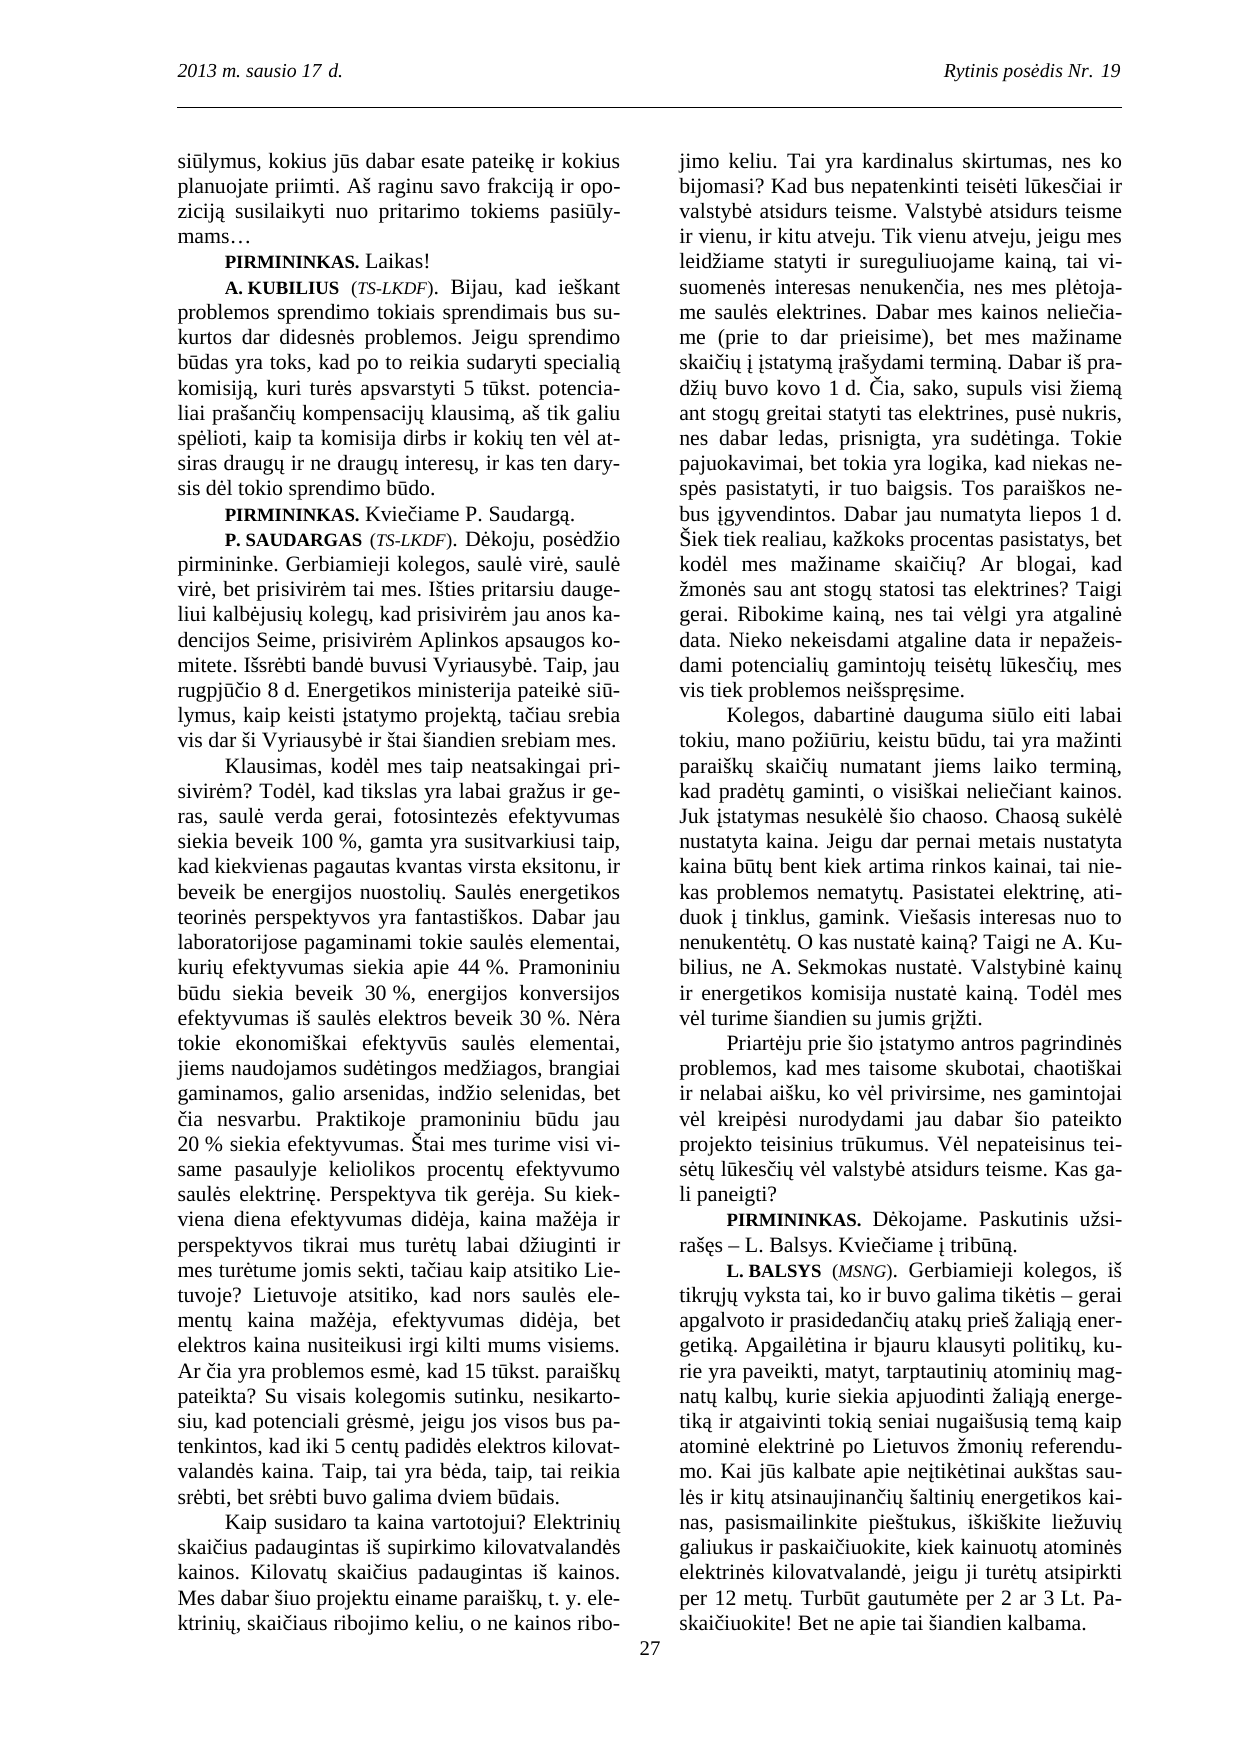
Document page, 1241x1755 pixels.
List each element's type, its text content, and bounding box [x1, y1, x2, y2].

text P. SAUDARGAS (TS-LKDF). Dė­ko­ju, po­sė­džio pir­mi­nin­ke. Ger­bia­mie­ji ko­le­gos, sau­lė vi­rė, sau­lė vi­rė, bet pri­si­vi­rėm tai mes. Iš­ties pri­tar­siu dau­ge­liui kal­bė­ju­sių ko­le­gų, kad pri­si­vi­rėm jau anos ka­den­ci­jos Sei­me, pri­si­vi­rėm Ap­lin­kos ap­sau­gos ko­mi­te­te. Iš­srėb­ti ban­dė bu­vu­si Vy­riau­sy­bė. Taip, jau rug­pjū­čio 8 d. Ener­ge­ti­kos mi­nis­te­ri­ja pa­tei­kė siū­ly­mus, kaip keis­ti įsta­ty­mo pro­jek­tą, ta­čiau sre­bia vis dar ši Vy­riau­sy­bė ir štai šian­dien sre­biam mes. [177, 526, 620, 753]
text ji­mo ke­liu. Tai yra kar­di­na­lus skir­tu­mas, nes ko bi­jo­ma­si? Kad bus ne­pa­ten­kin­ti tei­sė­ti lū­kes­čiai ir vals­ty­bė at­si­durs teis­me. Vals­ty­bė at­si­durs teis­me ir vie­nu, ir ki­tu at­ve­ju. Tik vie­nu at­ve­ju, jei­gu mes lei­džia­me sta­ty­ti ir su­re­gu­liuo­ja­me kai­ną, tai vi­suo­me­nės in­te­re­sas ne­nu­ken­čia, nes mes plė­to­ja­me sau­lės elek­tri­nes. Da­bar mes kai­nos ne­lie­čia­me (prie to dar pri­ei­si­me), bet mes ma­ži­na­me skai­čių į įsta­ty­mą įra­šy­da­mi ter­mi­ną. Da­bar iš pra­džių bu­vo ko­vo 1 d. Čia, sa­ko, su­puls vi­si žie­mą ant sto­gų grei­tai sta­ty­ti tas elek­tri­nes, pu­sė nu­kris, nes da­bar le­das, pri­snig­ta, yra su­dė­tin­ga. To­kie pa­juo­ka­vi­mai, bet to­kia yra lo­gi­ka, kad nie­kas ne­spės pa­si­sta­ty­ti, ir tuo baig­sis. Tos pa­raiš­kos ne­bus įgy­ven­din­tos. Da­bar jau nu­ma­ty­ta lie­pos 1 d. Šiek tiek re­a­liau, kaž­koks pro­cen­tas pa­si­sta­tys, bet ko­dėl mes ma­ži­na­me skai­čių? Ar blo­gai, kad žmo­nės sau ant sto­gų sta­to­si tas elek­tri­nes? Tai­gi ge­rai. Ri­bo­ki­me kai­ną, nes tai vėl­gi yra at­ga­li­nė da­ta. Nie­ko ne­keis­da­mi at­ga­li­ne da­ta ir ne­pa­žeis­da­mi po­ten­cia­lių ga­min­to­jų tei­sė­tų lū­kes­čių, mes vis tiek pro­ble­mos ne­iš­sprę­si­me. [679, 148, 1122, 702]
text Klau­si­mas, ko­dėl mes taip ne­at­sa­kin­gai pri­si­vi­rėm? To­dėl, kad tiks­las yra la­bai gra­žus ir ge­ras, sau­lė ver­da ge­rai, fo­to­sin­te­zės efek­ty­vu­mas sie­kia be­veik 100 %, gam­ta yra su­si­tvar­kiu­si taip, kad kiek­vie­nas pa­gau­tas kvan­tas virs­ta ek­si­to­nu, ir be­veik be ener­gi­jos nuos­to­lių. Sau­lės ener­ge­ti­kos te­ori­nės per­spek­ty­vos yra fan­tas­tiš­kos. Da­bar jau la­bo­ra­to­ri­jo­se pa­ga­mi­na­mi to­kie sau­lės ele­men­tai, ku­rių efek­ty­vu­mas sie­kia apie 44 %. Pra­mo­ni­niu bū­du sie­kia be­veik 30 %, ener­gi­jos kon­ver­si­jos efek­ty­vu­mas iš sau­lės elek­tros be­veik 30 %. Nė­ra to­kie eko­no­miš­kai efek­ty­vūs sau­lės ele­men­tai, jiems nau­do­ja­mos su­dė­tin­gos me­džia­gos, bran­giai ga­mi­na­mos, ga­lio ar­se­ni­das, in­džio se­le­ni­das, bet čia ne­svar­bu. Prak­ti­ko­je pra­mo­ni­niu bū­du jau 20 % sie­kia efek­ty­vu­mas. Štai mes tu­ri­me vi­si vi­sa­me pa­sau­ly­je ke­lio­li­kos pro­cen­tų efek­ty­vu­mo sau­lės elek­tri­nę. Per­spek­ty­va tik ge­rė­ja. Su kiek­vie­na die­na efek­ty­vu­mas di­dė­ja, kai­na ma­žė­ja ir per­spek­ty­vos tik­rai mus tu­rė­tų la­bai džiu­gin­ti ir mes tu­rė­tu­me jo­mis sek­ti, ta­čiau kaip at­si­ti­ko Lie­tu­vo­je? Lie­tu­vo­je at­si­ti­ko, kad nors sau­lės ele­men­tų kai­na ma­žė­ja, efek­ty­vu­mas di­dė­ja, bet elek­tros kai­na nu­si­tei­ku­si ir­gi kil­ti mums vi­siems. Ar čia yra pro­ble­mos es­mė, kad 15 tūkst. pa­raiš­kų pa­teik­ta? Su vi­sais ko­le­go­mis su­tin­ku, ne­si­kar­to­siu, kad po­ten­cia­li grės­mė, jei­gu jos vi­sos bus pa­ten­kin­tos, kad iki 5 cen­tų pa­di­dės elek­tros ki­lo­vat­va­lan­dės kai­na. Taip, tai yra bė­da, taip, tai rei­kia srėb­ti, bet srėb­ti bu­vo ga­li­ma dviem bū­dais. [177, 753, 620, 1509]
text PIRMININKAS. Kvie­čia­me P. Sau­dar­gą. [177, 501, 620, 526]
text PIRMININKAS. Dė­ko­ja­me. Pas­ku­ti­nis už­si­ra­šęs – L. Bal­sys. Kvie­čia­me į tri­bū­ną. [679, 1206, 1122, 1257]
text siū­ly­mus, ko­kius jūs da­bar esa­te pa­tei­kę ir ko­kius pla­nuo­ja­te pri­im­ti. Aš ra­gi­nu sa­vo frak­ci­ją ir opo­zi­ci­ją su­si­lai­ky­ti nuo pri­ta­ri­mo to­kiems pa­siū­ly­mams… [177, 148, 620, 248]
text Kaip su­si­da­ro ta kai­na var­to­to­jui? Elek­tri­nių skai­čius pa­dau­gin­tas iš su­pir­ki­mo ki­lo­vat­va­lan­dės kai­nos. Ki­lo­va­tų skai­čius pa­dau­gin­tas iš kai­nos. Mes da­bar šiuo pro­jek­tu ei­na­me pa­raiš­kų, t. y. ele­k­tri­nių, skai­čiaus ri­bo­ji­mo ke­liu, o ne kai­nos ri­bo­ [177, 1509, 620, 1635]
text PIRMININKAS. Lai­kas! [177, 248, 620, 274]
text Ko­le­gos, da­bar­ti­nė dau­gu­ma siū­lo ei­ti la­bai to­kiu, ma­no po­žiū­riu, keis­tu bū­du, tai yra ma­žin­ti pa­raiš­kų skai­čių nu­ma­tant jiems lai­ko ter­mi­ną, kad pra­dė­tų ga­min­ti, o vi­siš­kai ne­lie­čiant kai­nos. Juk įsta­ty­mas ne­su­kė­lė šio cha­o­so. Cha­o­są su­kė­lė nu­sta­ty­ta kai­na. Jei­gu dar per­nai me­tais nu­sta­ty­ta kai­na bū­tų bent kiek ar­ti­ma rin­kos kai­nai, tai nie­kas pro­ble­mos ne­ma­ty­tų. Pa­si­sta­tei elek­tri­nę, ati­duok į tin­klus, ga­mink. Vie­ša­sis in­te­re­sas nuo to ne­nu­ken­tė­tų. O kas nu­sta­tė kai­ną? Tai­gi ne A. Ku­bi­lius, ne A. Sek­mo­kas nu­sta­tė. Vals­ty­bi­nė kai­nų ir ener­ge­ti­kos ko­mi­si­ja nu­sta­tė kai­ną. To­dėl mes vėl tu­ri­me šian­dien su ju­mis grįž­ti. [679, 702, 1122, 1030]
text A. KUBILIUS (TS-LKDF). Bi­jau, kad ieš­kant pro­ble­mos spren­di­mo to­kiais spren­di­mais bus su­kur­tos dar di­des­nės pro­ble­mos. Jei­gu spren­di­mo bū­das yra toks, kad po to rei­kia su­da­ry­ti spe­cia­lią ko­mi­si­ją, ku­ri tu­rės ap­svars­ty­ti 5 tūkst. po­ten­cia­liai pra­šan­čių kom­pen­sa­ci­jų klau­si­mą, aš tik ga­liu spė­lio­ti, kaip ta ko­mi­si­ja dirbs ir ko­kių ten vėl at­si­ras drau­gų ir ne drau­gų in­te­re­sų, ir kas ten da­ry­sis dėl to­kio spren­di­mo bū­do. [177, 274, 620, 501]
text L. BALSYS (MSNG). Ger­bia­mie­ji ko­le­gos, iš tik­rų­jų vyks­ta tai, ko ir bu­vo ga­li­ma ti­kė­tis – ge­rai ap­gal­vo­to ir pra­si­de­dan­čių ata­kų prieš ža­li­ą­ją ener­ge­ti­ką. Ap­gai­lė­ti­na ir bjau­ru klau­sy­ti po­li­ti­kų, ku­rie yra pa­veik­ti, ma­tyt, tarp­tau­ti­nių ato­mi­nių mag­na­tų kal­bų, ku­rie sie­kia ap­juo­din­ti ža­li­ą­ją ener­ge­ti­ką ir at­gai­vin­ti to­kią se­niai nu­gai­šu­sią te­mą kaip ato­mi­nė elek­tri­nė po Lie­tu­vos žmo­nių re­fe­ren­du­mo. Kai jūs kal­ba­te apie ne­įti­kė­ti­nai aukš­tas sau­lės ir ki­tų at­si­nau­ji­nan­čių šal­ti­nių ener­ge­tikos kai­nas, pa­si­smai­lin­ki­te pieš­tu­kus, iš­kiš­ki­te lie­žu­vių ga­liu­kus ir pa­skai­čiuo­ki­te, kiek kai­nuo­tų ato­mi­nės elek­tri­nės ki­lo­vat­va­lan­dė, jei­gu ji tu­rė­tų at­si­pirk­ti per 12 me­tų. Tur­būt gau­tu­mė­te per 2 ar 3 Lt. Pa­skai­čiuo­ki­te! Bet ne apie tai šian­dien kal­ba­ma. [679, 1257, 1122, 1635]
text Pri­ar­tė­ju prie šio įsta­ty­mo ant­ros pa­grin­di­nės pro­ble­mos, kad mes tai­so­me sku­bo­tai, cha­o­tiš­kai ir ne­la­bai aiš­ku, ko vėl pri­vir­si­me, nes ga­min­to­jai vėl krei­pė­si nu­ro­dy­da­mi jau da­bar šio pa­teik­to pro­jek­to tei­si­nius trū­ku­mus. Vėl ne­pa­tei­si­nus tei­sė­tų lū­kes­čių vėl vals­ty­bė at­si­durs teis­me. Kas ga­li pa­neig­ti? [679, 1030, 1122, 1206]
